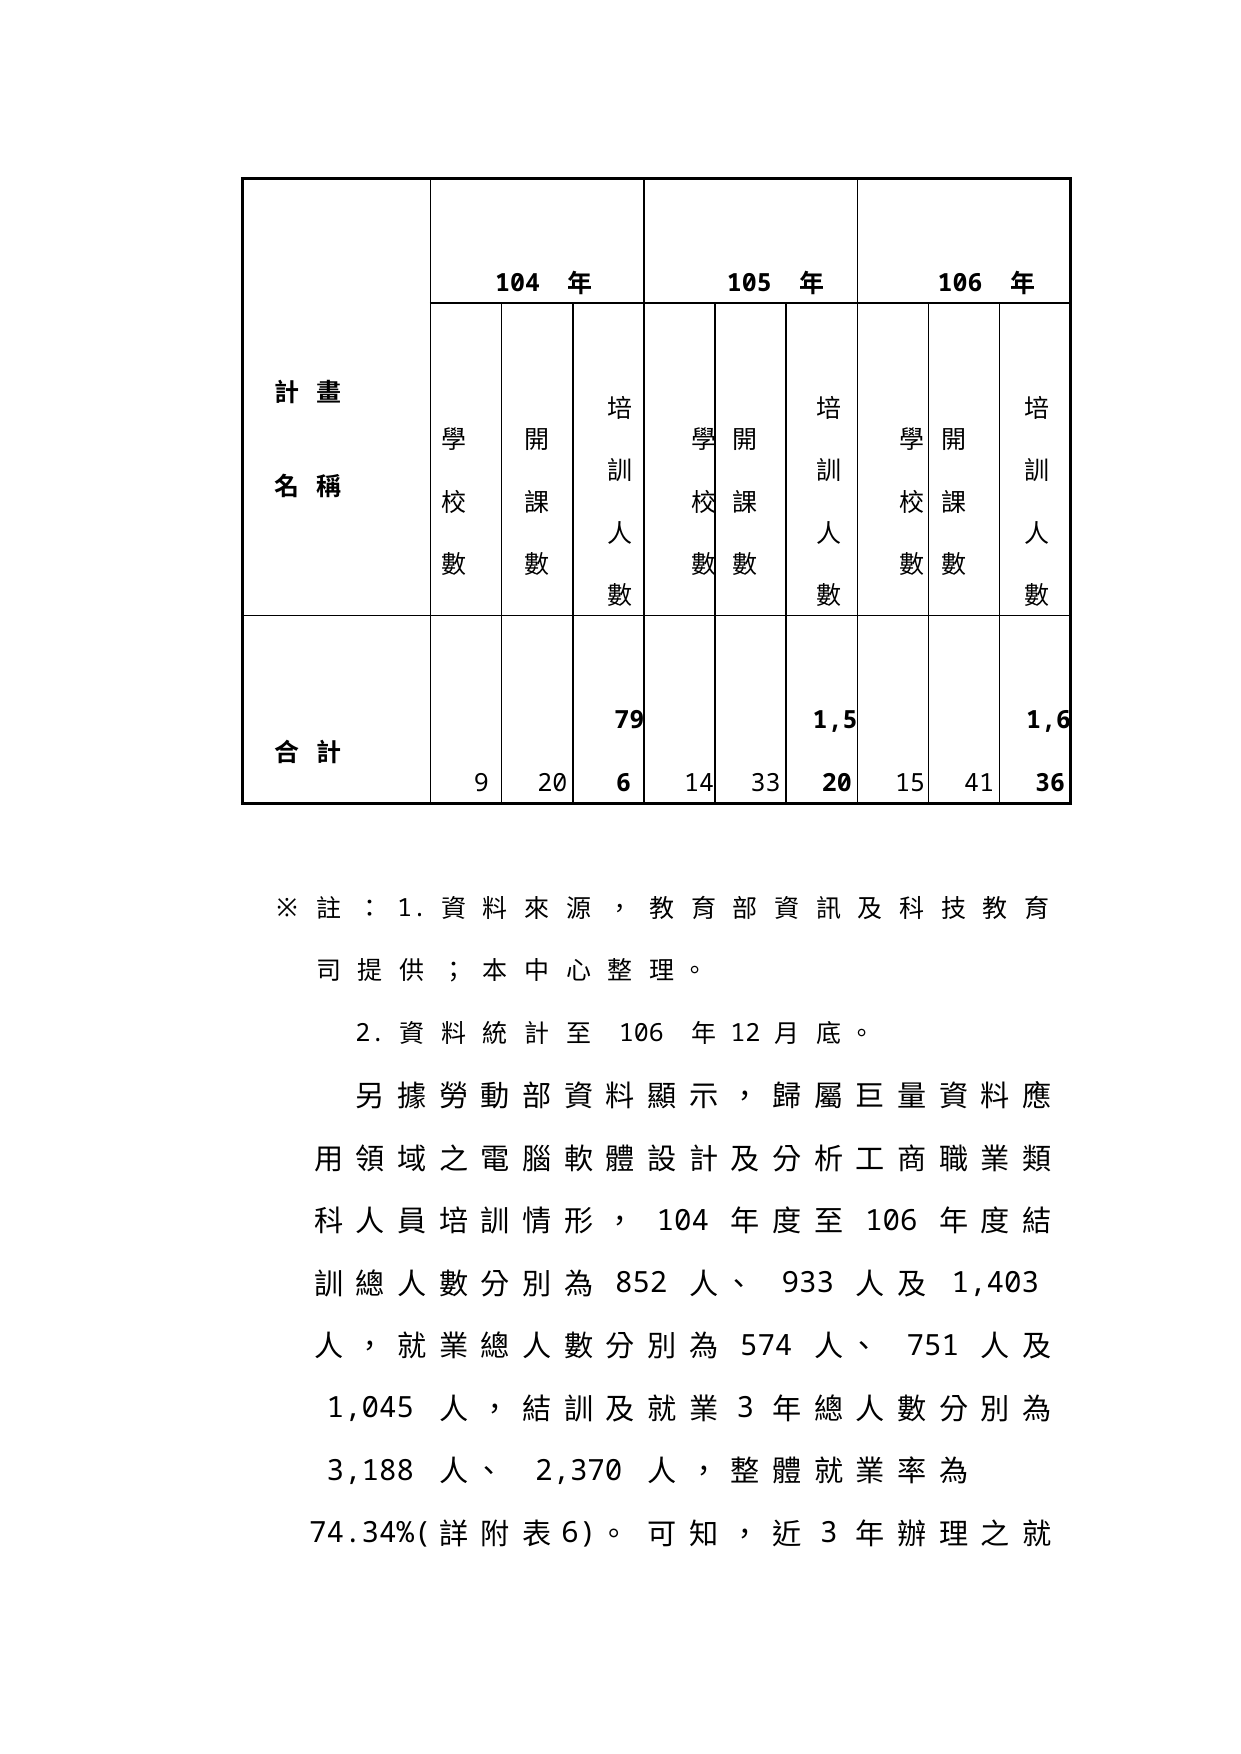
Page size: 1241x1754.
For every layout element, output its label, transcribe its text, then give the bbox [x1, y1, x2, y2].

table_cell 開課數 [716, 304, 785, 615]
table_header 計畫 名稱 [244, 180, 430, 615]
table_cell 796 [574, 616, 643, 802]
table_cell 33 [716, 616, 785, 802]
table_cell 9 [431, 616, 501, 802]
table_cell 學校數 [645, 304, 714, 615]
table_cell 1,520 [787, 616, 857, 802]
text ※註：1.資料來源，教育部資訊及科技教育司提供；本中心整理。 [241, 865, 1080, 990]
table_cell 開課數 [502, 304, 572, 615]
table_header 104年 [431, 180, 643, 302]
table_header 105年 [645, 180, 857, 302]
text 另據勞動部資料顯示，歸屬巨量資料應用領域之電腦軟體設計及分析工商職業類科人員培訓情形，104年度至106年度結訓總人數分別為852人、933人及1,403人，就業總人數分別為574人、751人及1,045人，結訓及就業3年總人數分別為3,188人、2,370人，整體就業率為74.34%(詳附表6)。可知，近3年辦理之就 [271, 1052, 1058, 1552]
table_cell 15 [858, 616, 928, 802]
table_cell 開課數 [929, 304, 999, 615]
table_cell 14 [645, 616, 714, 802]
table_cell 培訓人數 [1000, 304, 1069, 615]
table_cell 學校數 [431, 304, 501, 615]
table_cell 20 [502, 616, 572, 802]
table_header 106年 [858, 180, 1069, 302]
table_cell 41 [929, 616, 999, 802]
table_cell 1,636 [1000, 616, 1069, 802]
table_cell 培訓人數 [787, 304, 857, 615]
table_cell 培訓人數 [574, 304, 643, 615]
text 2.資料統計至106年12月底。 [312, 990, 1080, 1052]
table_cell 學校數 [858, 304, 928, 615]
table_cell 合計 [244, 616, 430, 802]
